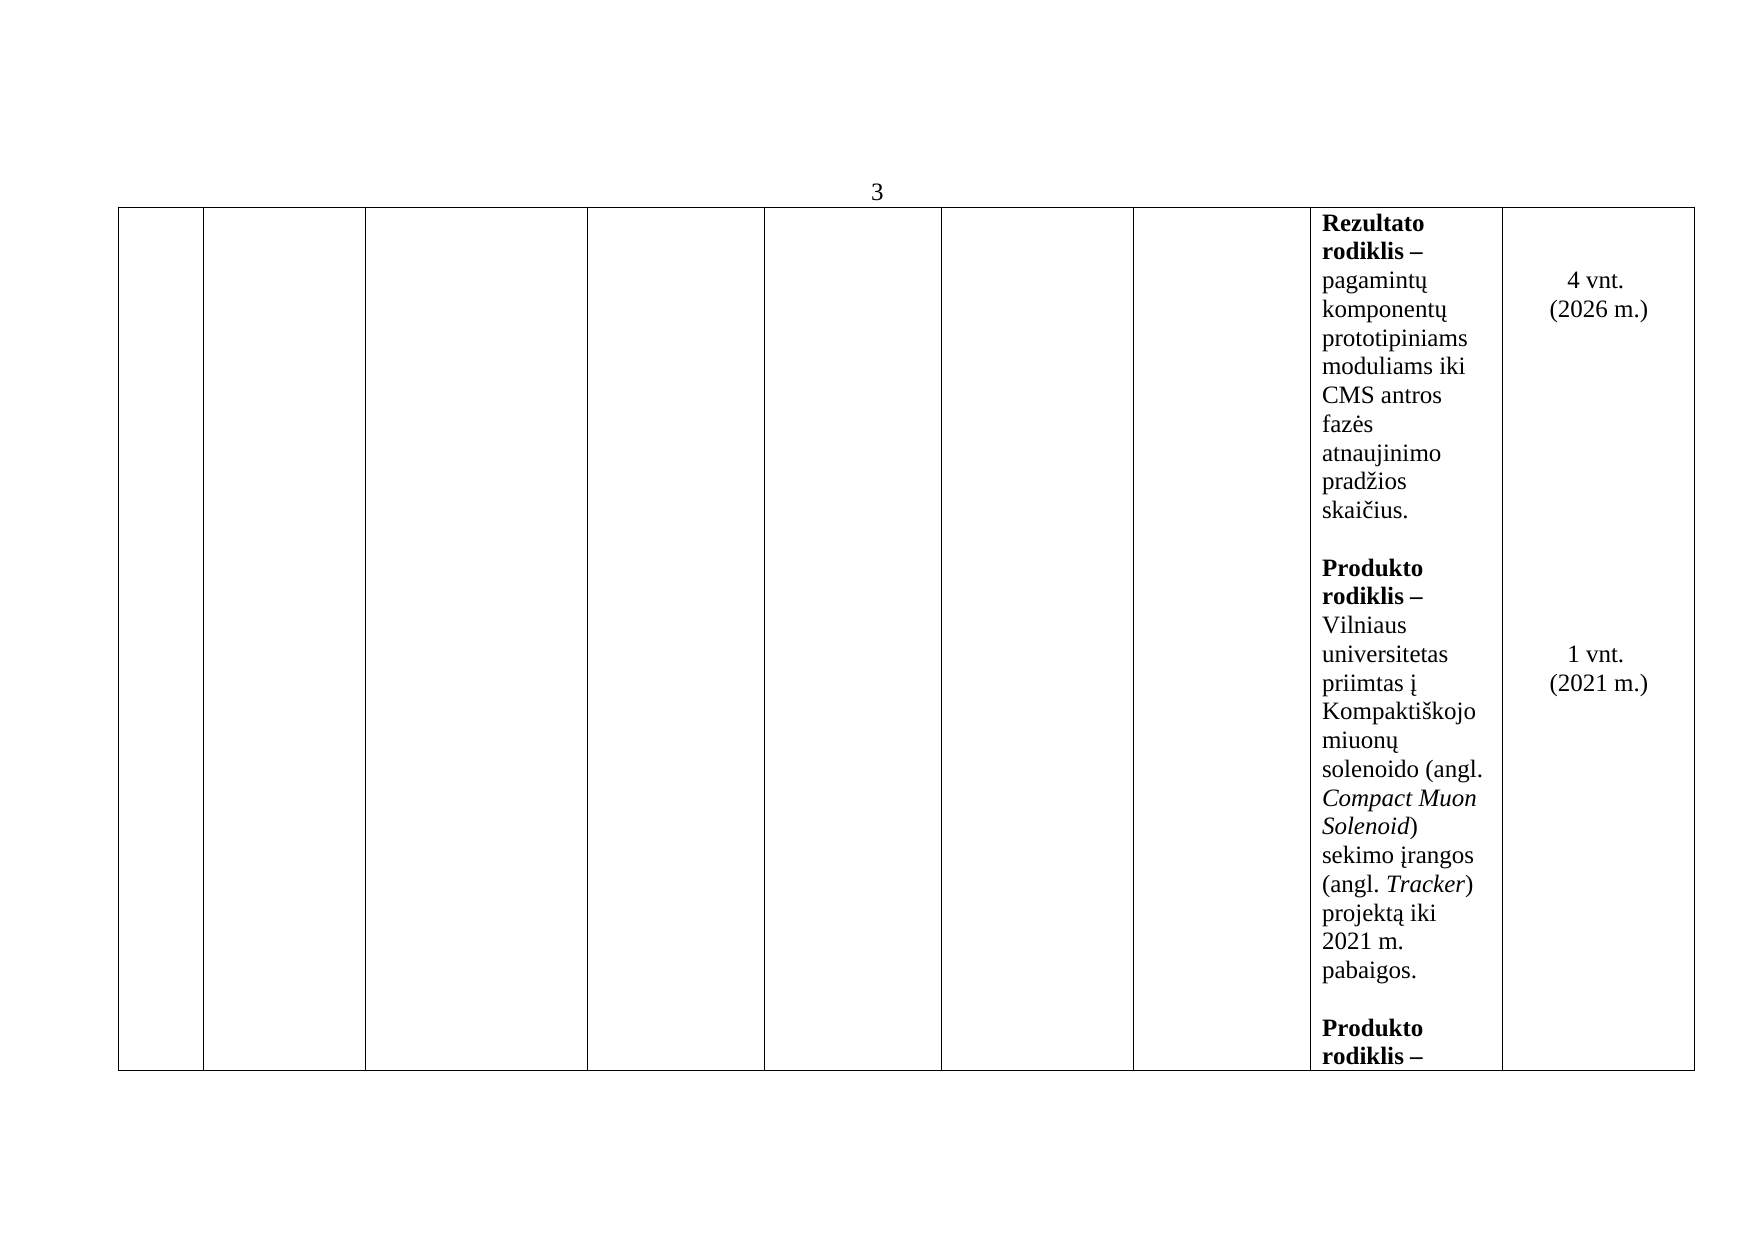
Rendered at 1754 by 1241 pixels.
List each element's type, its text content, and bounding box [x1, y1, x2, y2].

table_header 4 vnt. (2026 m.) 1 vnt. (2021 m.) [1503, 208, 1694, 1070]
table_header [765, 208, 941, 1070]
table_header [1134, 208, 1310, 1070]
table_header [942, 208, 1133, 1070]
table_header [204, 208, 365, 1070]
table_header [588, 208, 764, 1070]
table_header [366, 208, 587, 1070]
table_header Rezultato rodiklis – pagamintų komponentų prototipiniams moduliams iki CMS antros fazės atnaujinimo pradžios skaičius. Produkto rodiklis – Vilniaus universitetas priimtas į Kompaktiškojo miuonų solenoido (angl. Compact Muon Solenoid) sekimo įrangos (angl. Tracker) projektą iki 2021 m. pabaigos. Produkto rodiklis – [1311, 208, 1502, 1070]
table_header [119, 208, 203, 1070]
